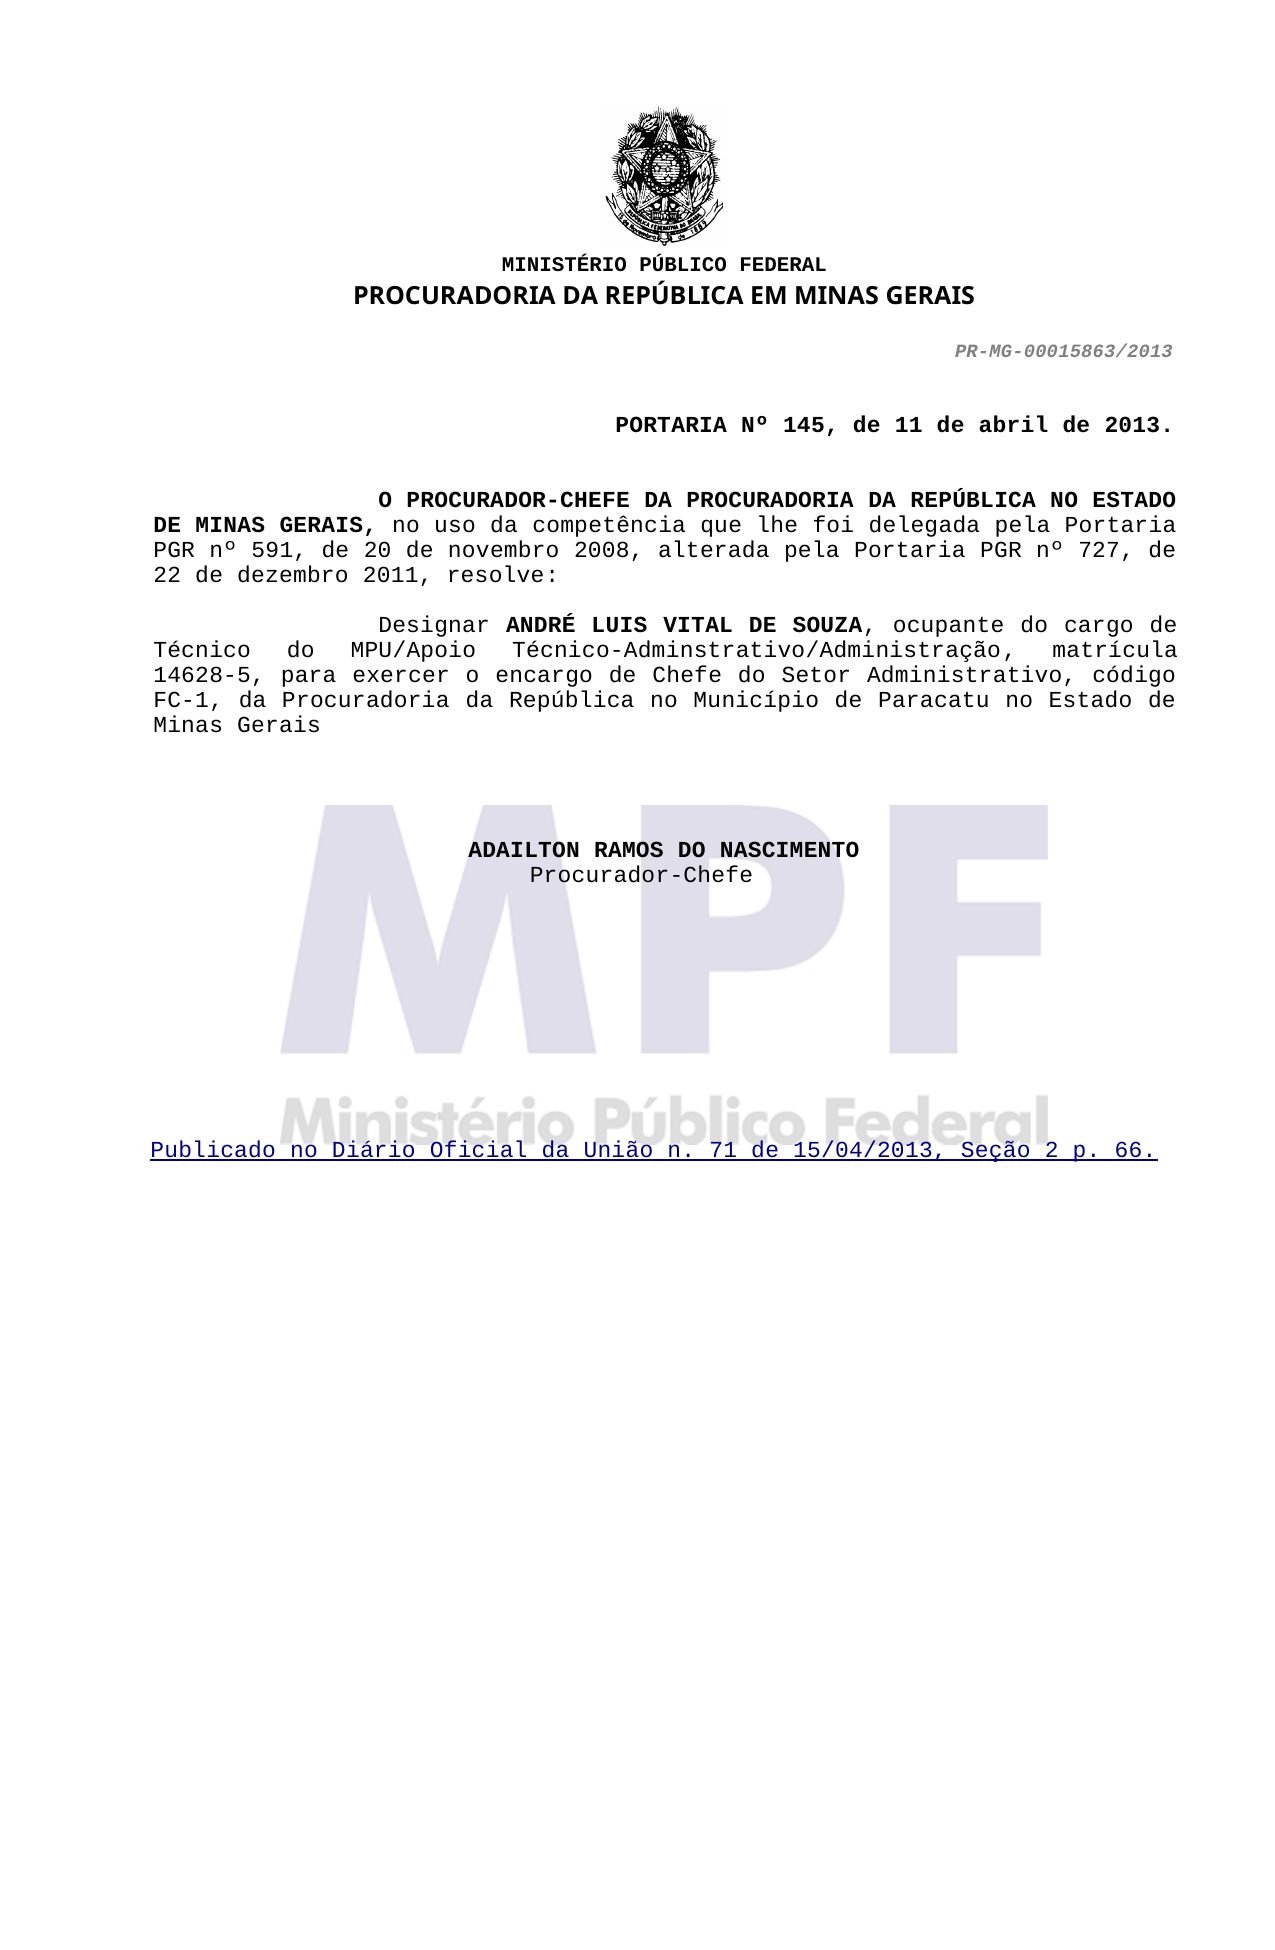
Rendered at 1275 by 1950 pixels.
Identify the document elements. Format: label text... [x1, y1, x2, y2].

text O PROCURADOR-CHEFE DA PROCURADORIA DA REPÚBLICA NO ESTADO DE MINAS GERAIS, no uso da competência que lhe foi delegada pela Portaria PGR nº 591, de 20 de novembro 2008, alterada pela Portaria PGR nº 727, de 22 de dezembro 2011, resolve: [153, 487, 1178, 587]
picture [280, 805, 1048, 837]
text PR-MG-00015863/2013 [528, 337, 1175, 362]
picture [280, 887, 1048, 1137]
text Designar André LUIS vital DE SOUZA, ocupante do cargo de Técnico do MPU/Apoio Técnico-Adminstrativo/Administração, matrícula 14628-5, para exercer o encargo de Chefe do Setor Administrativo, código FC-1, da Procuradoria da República no Município de Paracatu no Estado de Minas Gerais [153, 612, 1178, 737]
subtitle ADAILTON RAMOS DO NASCIMENTO [153, 837, 1175, 862]
picture [605, 106, 724, 246]
text PORTARIA Nº 145, de 11 de abril de 2013. [528, 412, 1175, 437]
text Publicado no Diário Oficial da União n. 71 de 15/04/2013, Seção 2 p. 66. [108, 1137, 1175, 1162]
text Procurador-Chefe [108, 862, 1175, 887]
